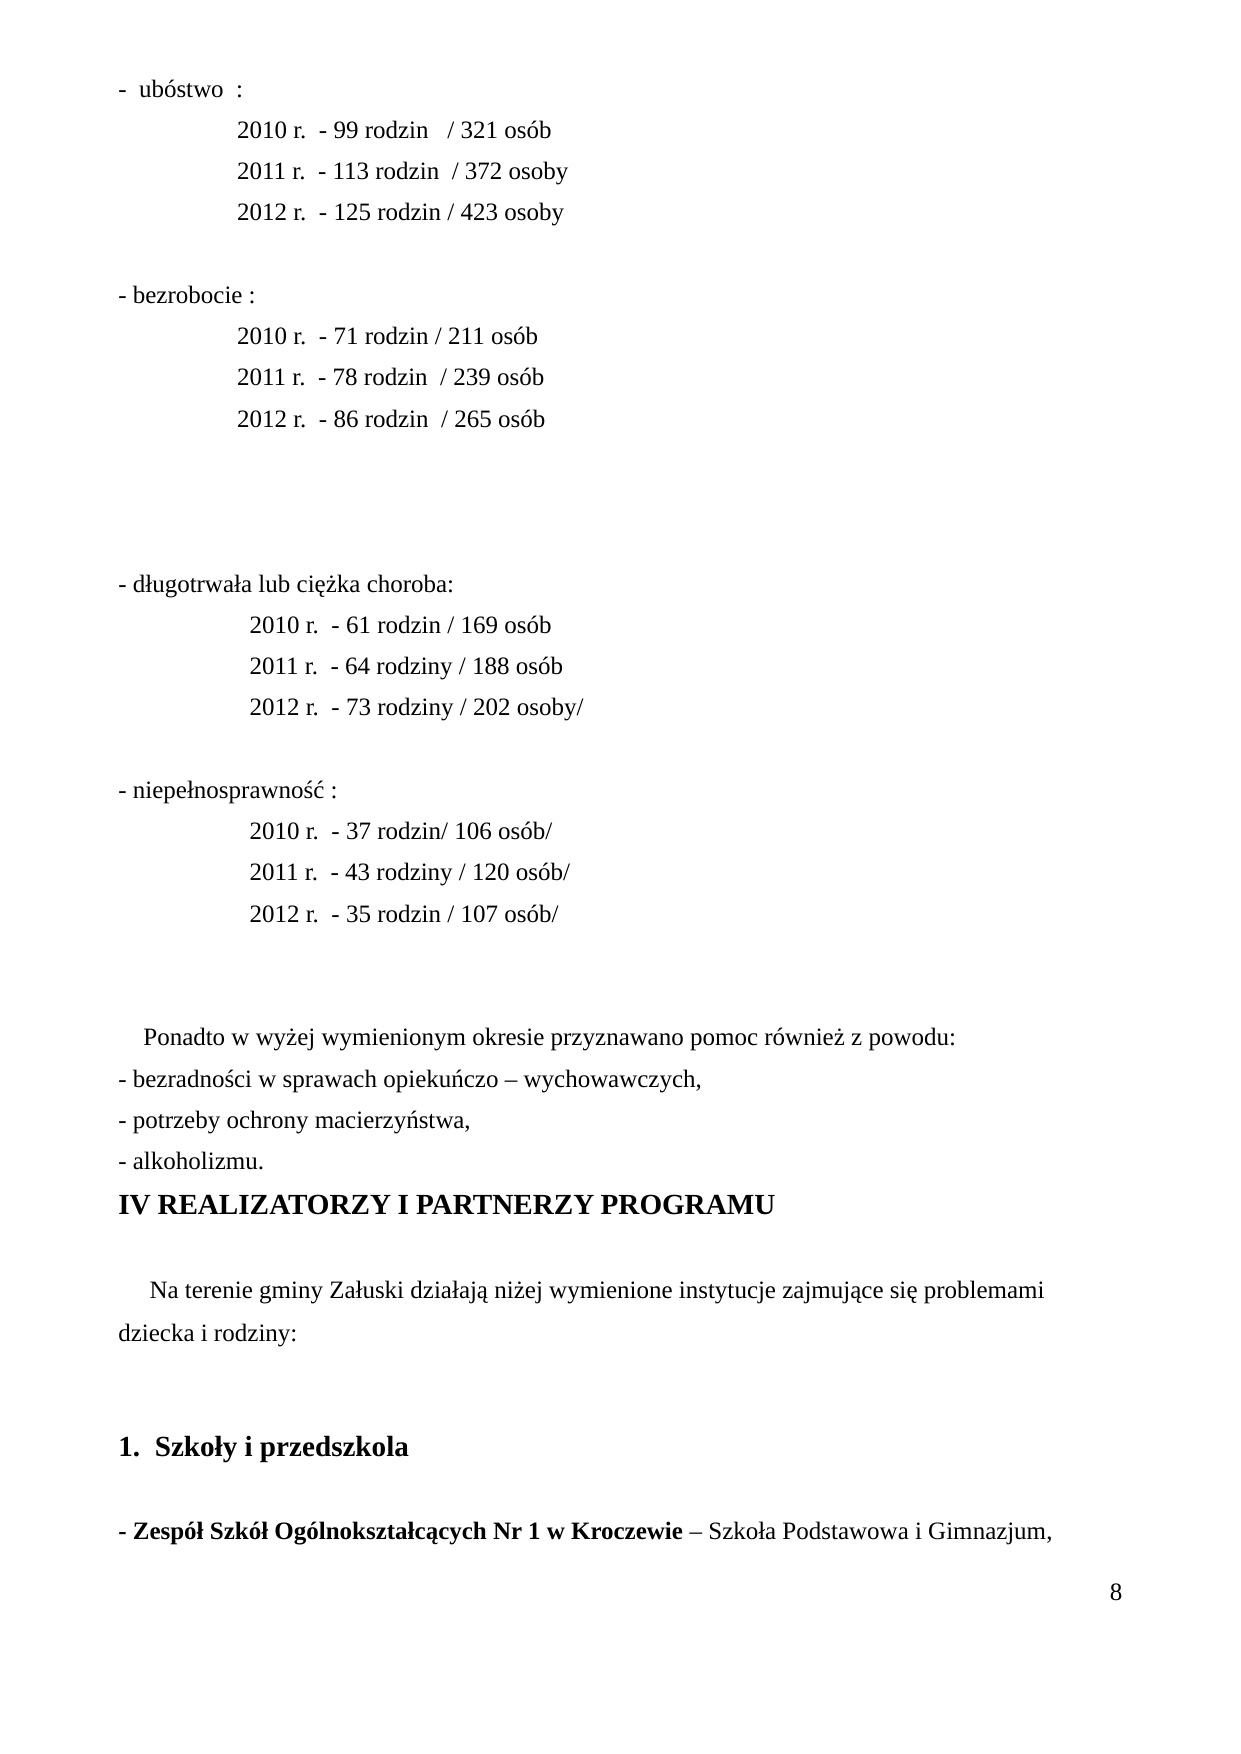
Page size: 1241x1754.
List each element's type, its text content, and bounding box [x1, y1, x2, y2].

text - bezradności w sprawach opiekuńczo – wychowawczych, [118, 1064, 1122, 1092]
text 2012 r. - 73 rodziny / 202 osoby/ [118, 692, 1122, 721]
text IV REALIZATORZY I PARTNERZY PROGRAMU [118, 1187, 1122, 1221]
text - bezrobocie : [118, 280, 1122, 309]
text - długotrwała lub ciężka choroba: [118, 569, 1122, 597]
text 2011 r. - 43 rodziny / 120 osób/ [118, 857, 1122, 886]
text 1. Szkoły i przedszkola [118, 1429, 1122, 1463]
text 2012 r. - 35 rodzin / 107 osób/ [118, 899, 1122, 927]
text 2010 r. - 99 rodzin / 321 osób [118, 115, 1122, 144]
text - ubóstwo : [118, 74, 1122, 102]
text 2010 r. - 37 rodzin/ 106 osób/ [118, 816, 1122, 845]
text 2011 r. - 64 rodziny / 188 osób [118, 651, 1122, 680]
text - niepełnosprawność : [118, 775, 1122, 804]
text 2010 r. - 61 rodzin / 169 osób [118, 610, 1122, 639]
text - Zespół Szkół Ogólnokształcących Nr 1 w Kroczewie – Szkoła Podstawowa i Gimnazjum, [118, 1516, 1122, 1545]
text - potrzeby ochrony macierzyństwa, [118, 1105, 1122, 1134]
text 2011 r. - 78 rodzin / 239 osób [118, 362, 1122, 391]
text - alkoholizmu. [118, 1146, 1122, 1175]
text 2011 r. - 113 rodzin / 372 osoby [118, 156, 1122, 185]
text 2010 r. - 71 rodzin / 211 osób [118, 321, 1122, 350]
text Ponadto w wyżej wymienionym okresie przyznawano pomoc również z powodu: [118, 1022, 1122, 1051]
text 2012 r. - 125 rodzin / 423 osoby [118, 197, 1122, 226]
text 2012 r. - 86 rodzin / 265 osób [118, 404, 1122, 432]
text Na terenie gminy Załuski działają niżej wymienione instytucje zajmujące się problemami dziecka i rodziny: [118, 1275, 1122, 1347]
